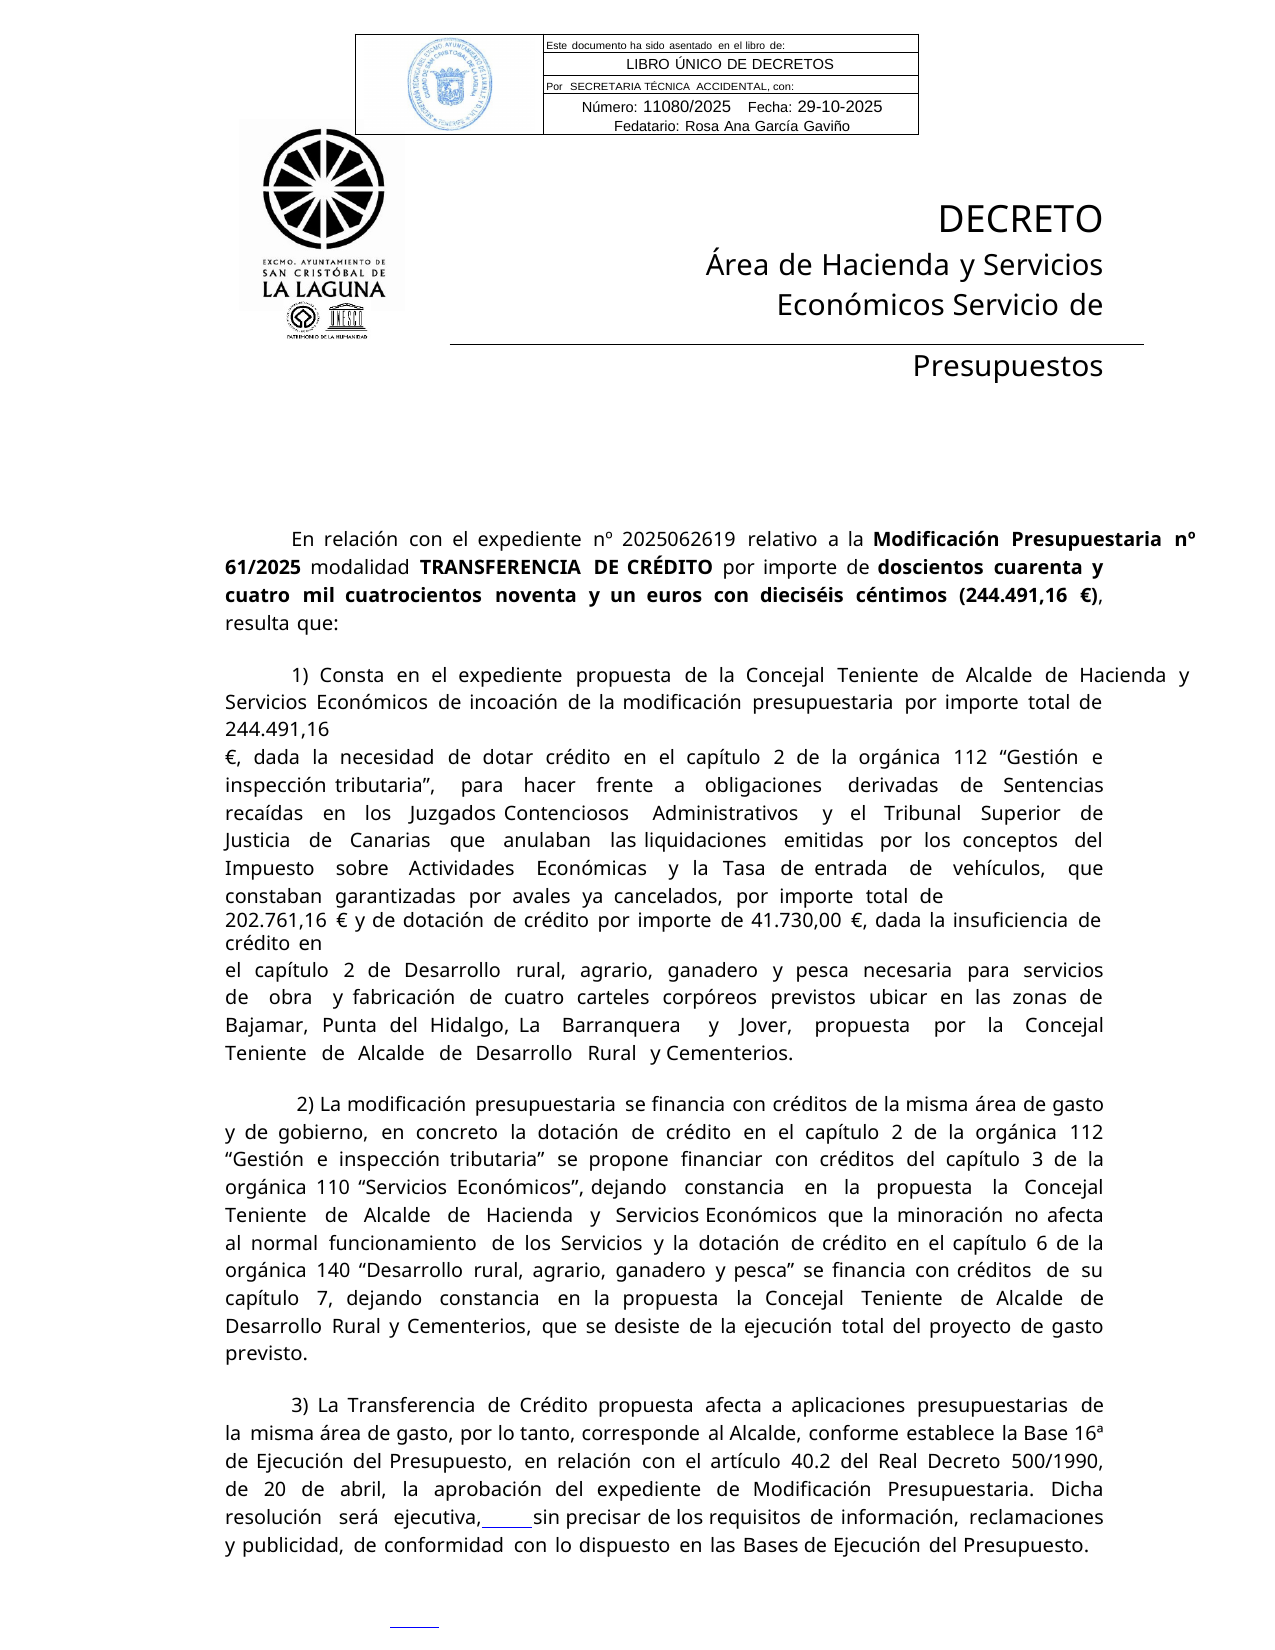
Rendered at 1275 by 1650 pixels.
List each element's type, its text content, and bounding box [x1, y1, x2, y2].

text 2) La modificación presupuestaria se financia con créditos de la misma área de gasto y de gobierno, en concreto la dotación de crédito en el capítulo 2 de la orgánica 112 “Gestión e inspección tributaria” se propone financiar con créditos del capítulo 3 de la orgánica 110 “Servicios Económicos”, dejando constancia en la propuesta la Concejal Teniente de Alcalde de Hacienda y Servicios Económicos que la minoración no afecta al normal funcionamiento de los Servicios y la dotación de crédito en el capítulo 6 de la orgánica 140 “Desarrollo rural, agrario, ganadero y pesca” se financia con créditos de su capítulo 7, dejando constancia en la propuesta la Concejal Teniente de Alcalde de Desarrollo Rural y Cementerios, que se desiste de la ejecución total del proyecto de gasto previsto. [225, 1090, 1104, 1367]
text Servicios Económicos de incoación de la modificación presupuestaria por importe total de 244.491,16 [225, 688, 1103, 742]
text €, dada la necesidad de dotar crédito en el capítulo 2 de la orgánica 112 “Gestión e inspección tributaria”, para hacer frente a obligaciones derivadas de Sentencias recaídas en los Juzgados Contenciosos Administrativos y el Tribunal Superior de Justicia de Canarias que anulaban las liquidaciones emitidas por los conceptos del Impuesto sobre Actividades Económicas y la Tasa de entrada de vehículos, que constaban garantizadas por avales ya cancelados, por importe total de [225, 743, 1104, 909]
text En relación con el expediente nº 2025062619 relativo a la Modificación Presupuestaria nº [291, 525, 1235, 552]
text 202.761,16 € y de dotación de crédito por importe de 41.730,00 €, dada la insuficiencia de crédito en [225, 910, 1102, 955]
text 3) La Transferencia de Crédito propuesta afecta a aplicaciones presupuestarias de la misma área de gasto, por lo tanto, corresponde al Alcalde, conforme establece la Base 16ª de Ejecución del Presupuesto, en relación con el artículo 40.2 del Real Decreto 500/1990, de 20 de abril, la aprobación del expediente de Modificación Presupuestaria. Dicha resolución será ejecutiva, sin precisar de los requisitos de información, reclamaciones y publicidad, de conformidad con lo dispuesto en las Bases de Ejecución del Presupuesto. [225, 1391, 1104, 1558]
table_header [356, 35, 543, 134]
text Presupuestos [583, 345, 1103, 385]
text el capítulo 2 de Desarrollo rural, agrario, ganadero y pesca necesaria para servicios de obra y fabricación de cuatro carteles corpóreos previstos ubicar en las zonas de Bajamar, Punta del Hidalgo, La Barranquera y Jover, propuesta por la Concejal Teniente de Alcalde de Desarrollo Rural y Cementerios. [225, 956, 1104, 1066]
table_cell Número: 11080/2025 Fecha: 29-10-2025 Fedatario: Rosa Ana García Gaviño [544, 94, 918, 134]
table_header Este documento ha sido asentado en el libro de: [544, 35, 918, 52]
text 61/2025 modalidad TRANSFERENCIA DE CRÉDITO por importe de doscientos cuarenta y cuatro mil cuatrocientos noventa y un euros con dieciséis céntimos (244.491,16 €), resulta que: [225, 553, 1103, 636]
table_cell Por SECRETARIA TÉCNICA ACCIDENTAL, con: [544, 76, 918, 93]
table_cell LIBRO ÚNICO DE DECRETOS [544, 53, 918, 74]
text DECRETO Área de Hacienda y Servicios Económicos Servicio de [583, 192, 1103, 344]
text 1) Consta en el expediente propuesta de la Concejal Teniente de Alcalde de Hacienda y [291, 661, 1235, 688]
